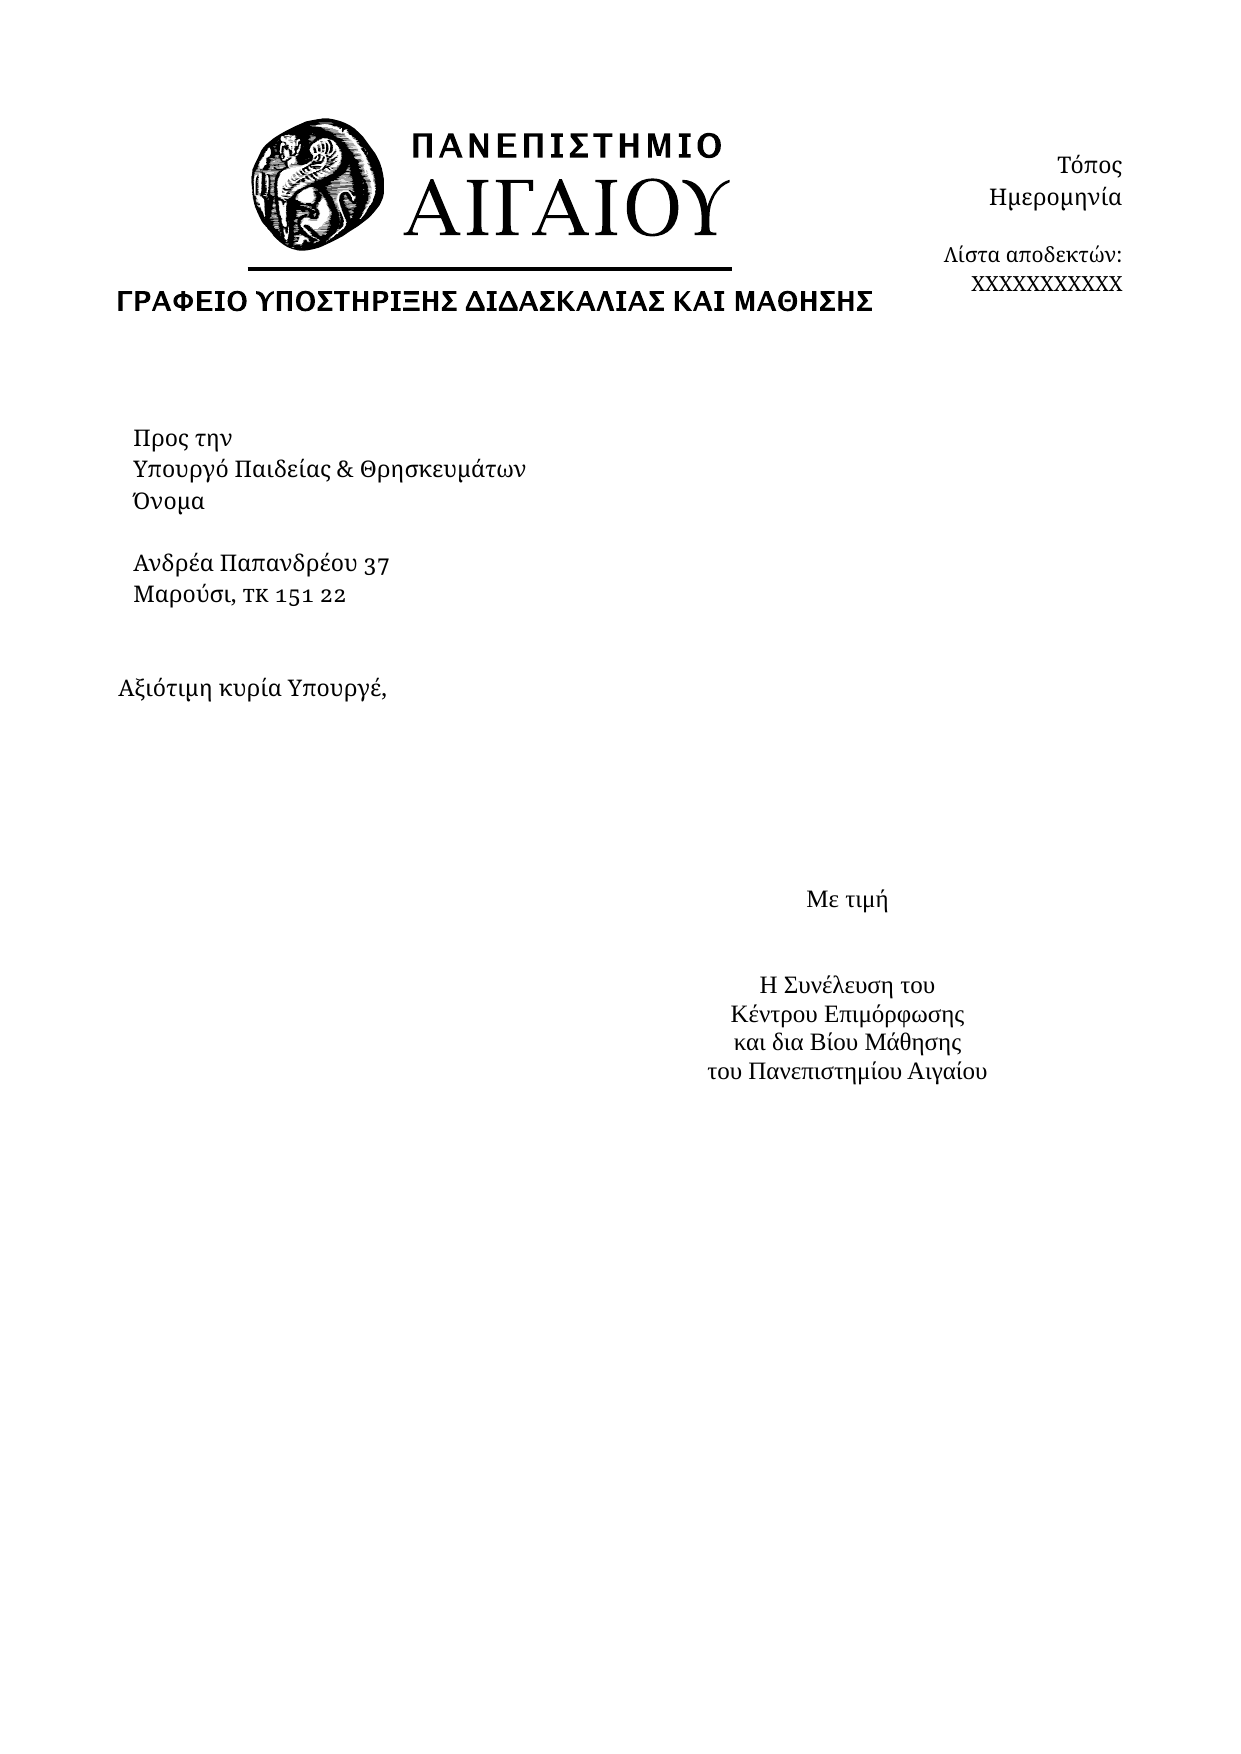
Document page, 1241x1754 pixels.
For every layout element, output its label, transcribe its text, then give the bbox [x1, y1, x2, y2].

text ΧΧΧΧΧΧΧΧΧΧΧ [118, 269, 1122, 297]
text Ανδρέα Παπανδρέου 37 [118, 547, 1122, 578]
text [511, 181, 558, 212]
text [636, 182, 670, 212]
text Ημερομηνία [710, 181, 1122, 212]
text Λίστα αποδεκτών: [118, 240, 1122, 269]
text [421, 192, 438, 212]
text [550, 193, 566, 212]
text Αξιότιμη κυρία Υπουργέ, [118, 672, 1122, 703]
text [118, 181, 256, 212]
text Όνομα [118, 485, 1122, 516]
text [118, 149, 261, 181]
text Προς την [118, 422, 1122, 453]
text Υπουργό Παιδείας & Θρησκευμάτων [118, 453, 1122, 485]
text Τόπος [373, 149, 1122, 181]
text [667, 181, 701, 212]
text [376, 181, 429, 212]
text Μαρούσι, tk 151 22 [118, 578, 1122, 610]
text [482, 181, 502, 212]
text [693, 181, 724, 204]
text [611, 181, 638, 212]
text [435, 181, 473, 212]
text [564, 181, 602, 212]
